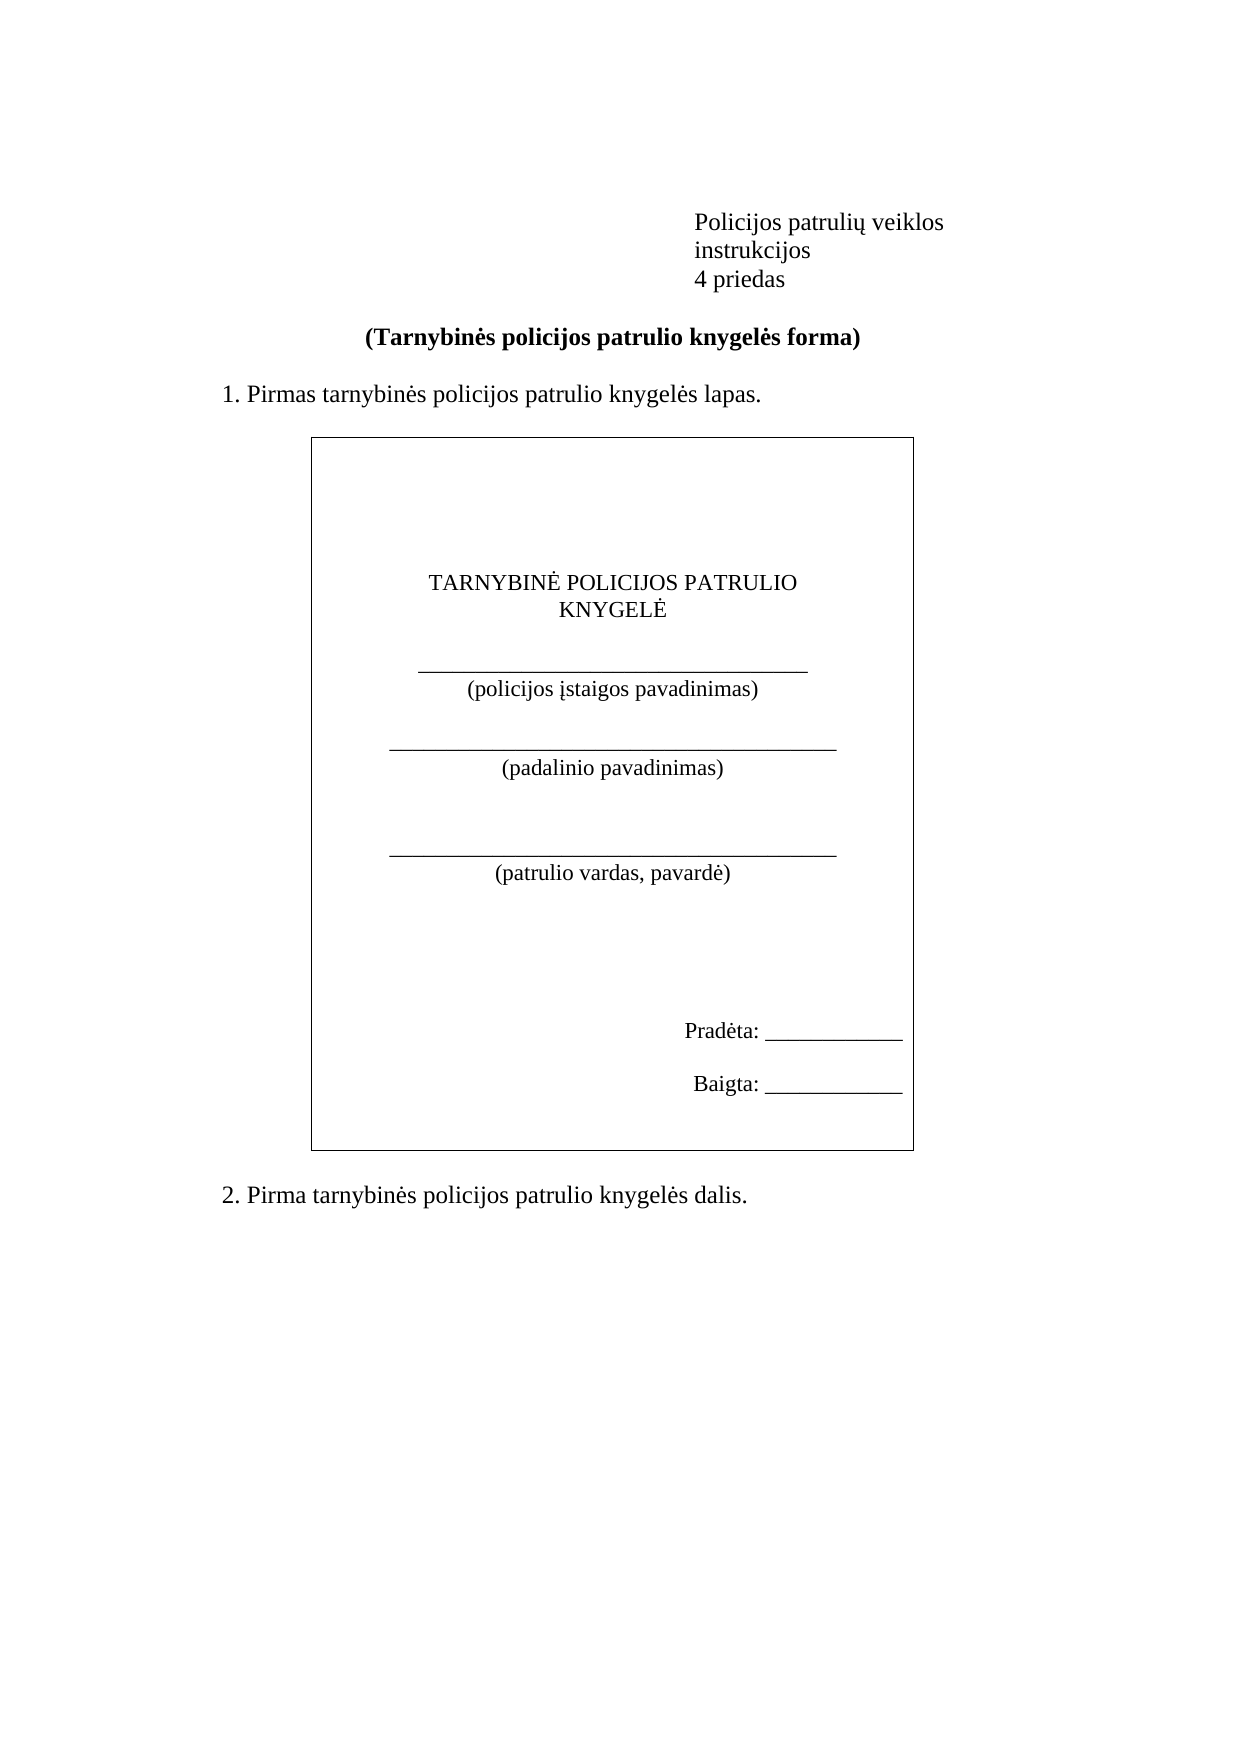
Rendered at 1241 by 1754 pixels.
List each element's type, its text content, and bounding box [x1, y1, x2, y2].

text 1. Pirmas tarnybinės policijos patrulio knygelės lapas. [162, 379, 1063, 408]
text (Tarnybinės policijos patrulio knygelės forma) [162, 322, 1063, 350]
text Policijos patrulių veiklos instrukcijos [694, 207, 1063, 264]
table_header TARNYBINĖ POLICIJOS PATRULIO KNYGELĖ __________________________________ (policijos įstaigos pavadinimas) _______________________________________ (padalinio pavadinimas) _______________________________________ (patrulio vardas, pavardė) Pradėta: ____________ Baigta: ____________ [312, 438, 913, 1150]
text 2. Pirma tarnybinės policijos patrulio knygelės dalis. [162, 1180, 1063, 1208]
text 4 priedas [694, 264, 1063, 293]
